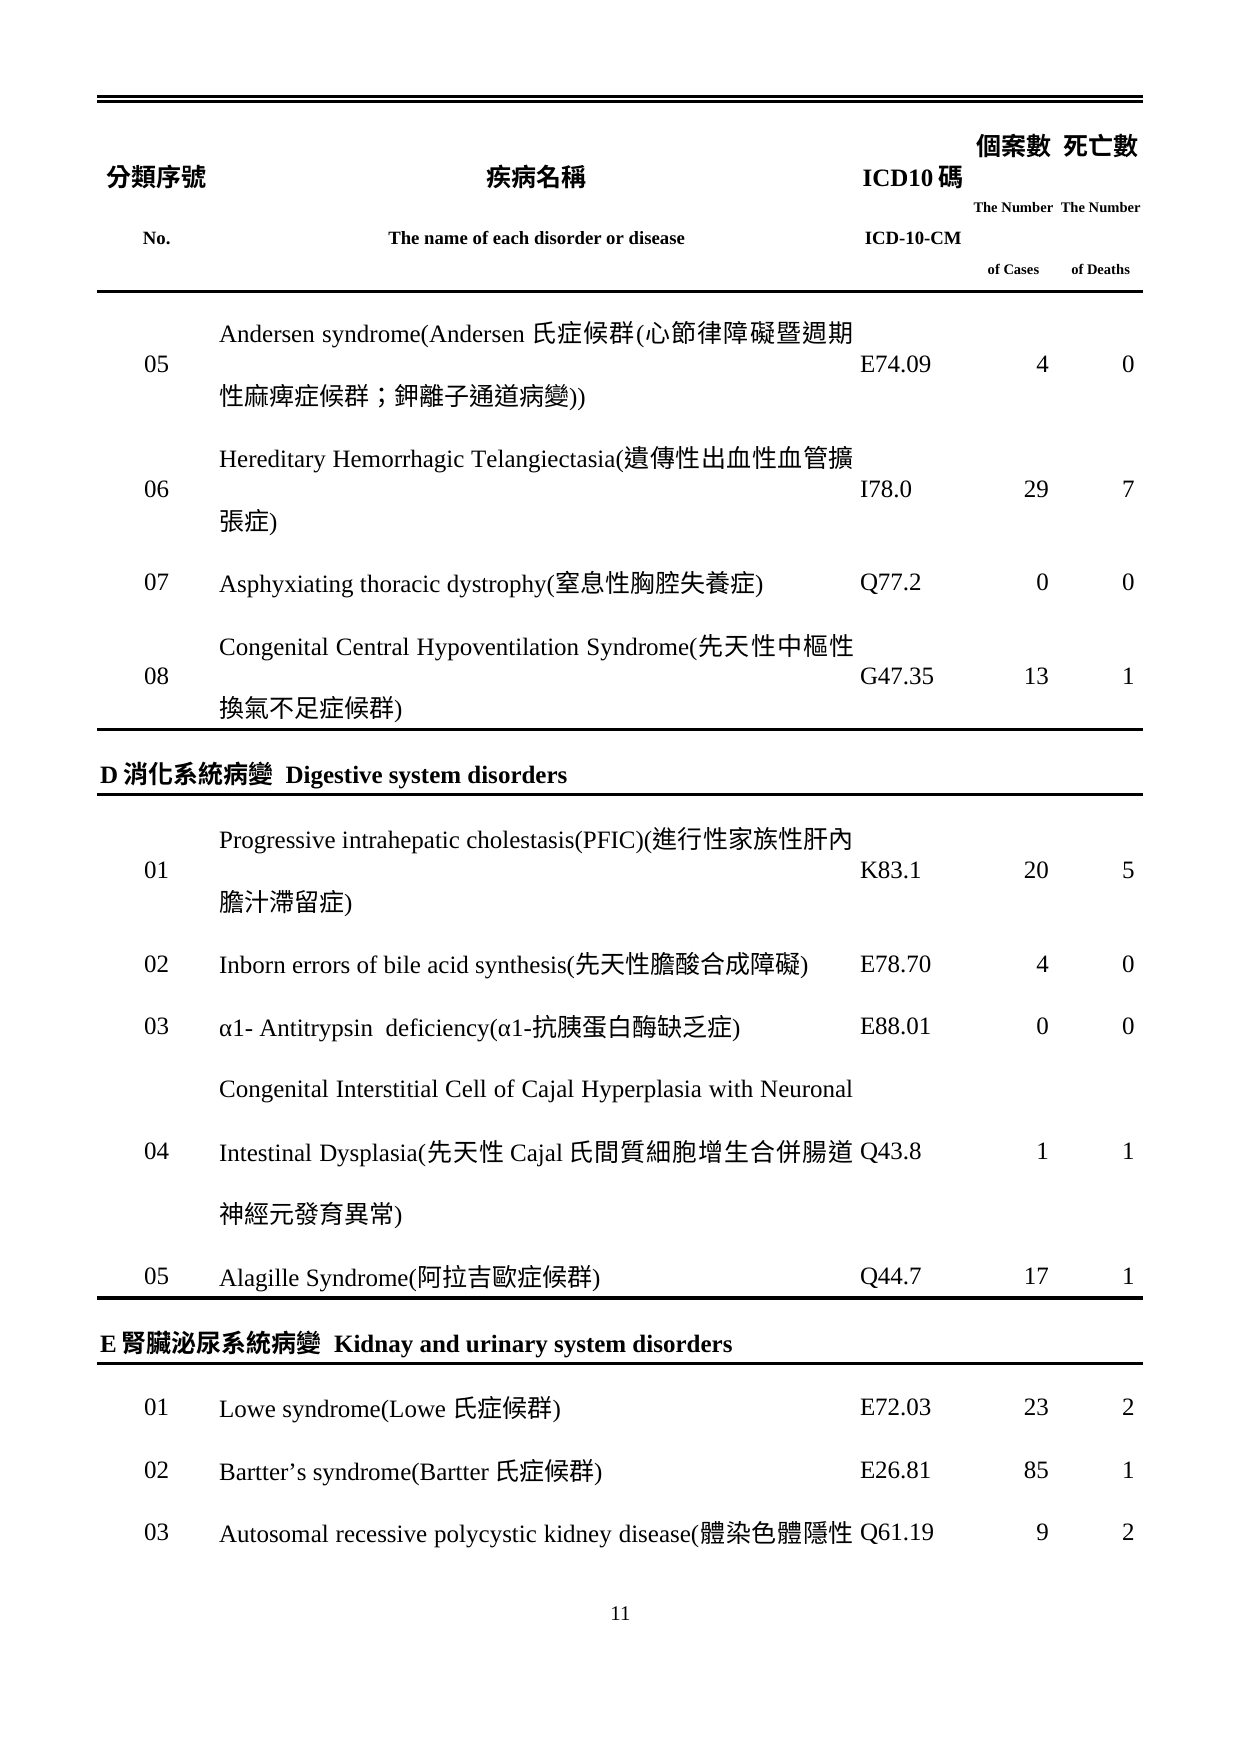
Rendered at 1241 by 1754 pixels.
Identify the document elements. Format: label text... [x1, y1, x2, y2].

table_cell Q77.2 [857, 540, 969, 603]
table_cell α1- Antitrypsin deficiency(α1-抗胰蛋白酶缺乏症) [216, 984, 857, 1046]
table_cell 05 [97, 293, 216, 415]
table_cell 04 [97, 1046, 216, 1234]
table_cell 0 [1058, 293, 1143, 415]
table_cell 1 [969, 1046, 1057, 1234]
table_cell 02 [97, 1428, 216, 1490]
table_cell 5 [1058, 796, 1143, 921]
table_cell 4 [969, 921, 1057, 984]
table_cell 1 [1058, 1046, 1143, 1234]
table_cell Inborn errors of bile acid synthesis(先天性膽酸合成障礙) [216, 921, 857, 984]
table_cell 02 [97, 921, 216, 984]
table_cell 01 [97, 796, 216, 921]
table_cell E腎臟泌尿系統病變 Kidnay and urinary system disorders [97, 1300, 1143, 1362]
table_cell Autosomal recessive polycystic kidney disease(體染色體隱性 [216, 1490, 857, 1553]
table_cell 03 [97, 984, 216, 1046]
table_cell 03 [97, 1490, 216, 1553]
table_cell 0 [1058, 984, 1143, 1046]
table_cell Progressive intrahepatic cholestasis(PFIC)(進行性家族性肝內膽汁滯留症) [216, 796, 857, 921]
table_cell 7 [1058, 415, 1143, 540]
table_cell K83.1 [857, 796, 969, 921]
table_cell D消化系統病變 Digestive system disorders [97, 731, 1143, 793]
table_cell 4 [969, 293, 1057, 415]
table_cell 01 [97, 1365, 216, 1428]
table_cell E74.09 [857, 293, 969, 415]
table_cell 29 [969, 415, 1057, 540]
table_cell 23 [969, 1365, 1057, 1428]
table_cell 9 [969, 1490, 1057, 1553]
table_cell 06 [97, 415, 216, 540]
table_cell E26.81 [857, 1428, 969, 1490]
table_cell 17 [969, 1234, 1057, 1296]
table_cell 20 [969, 796, 1057, 921]
table_cell Bartter’s syndrome(Bartter氏症候群) [216, 1428, 857, 1490]
table_header 分類序號 No. [97, 103, 216, 290]
table_cell Congenital Interstitial Cell of Cajal Hyperplasia with Neuronal Intestinal Dysplasia(先天性Cajal氏間質細胞增生合併腸道神經元發育異常) [216, 1046, 857, 1234]
table_cell 1 [1058, 1234, 1143, 1296]
table_header ICD10碼 ICD-10-CM [857, 103, 969, 290]
table_cell 2 [1058, 1365, 1143, 1428]
table_cell Asphyxiating thoracic dystrophy(窒息性胸腔失養症) [216, 540, 857, 603]
table_cell Q44.7 [857, 1234, 969, 1296]
table_cell 1 [1058, 603, 1143, 728]
table_cell 07 [97, 540, 216, 603]
table_cell 05 [97, 1234, 216, 1296]
table_cell Congenital Central Hypoventilation Syndrome(先天性中樞性換氣不足症候群) [216, 603, 857, 728]
table_cell 13 [969, 603, 1057, 728]
table_header 疾病名稱 The name of each disorder or disease [216, 103, 857, 290]
table_cell E78.70 [857, 921, 969, 984]
table_cell Q61.19 [857, 1490, 969, 1553]
table_cell 0 [1058, 921, 1143, 984]
table_cell Alagille Syndrome(阿拉吉歐症候群) [216, 1234, 857, 1296]
table_cell Andersen syndrome(Andersen氏症候群(心節律障礙暨週期性麻痺症候群；鉀離子通道病變)) [216, 293, 857, 415]
table_cell Q43.8 [857, 1046, 969, 1234]
table_cell G47.35 [857, 603, 969, 728]
table_cell E88.01 [857, 984, 969, 1046]
table_cell 0 [1058, 540, 1143, 603]
table_cell E72.03 [857, 1365, 969, 1428]
table_cell Lowe syndrome(Lowe 氏症候群) [216, 1365, 857, 1428]
table_cell 2 [1058, 1490, 1143, 1553]
table_header 死亡數 The Number of Deaths [1058, 103, 1143, 290]
table_cell 08 [97, 603, 216, 728]
table_cell 0 [969, 540, 1057, 603]
table_cell Hereditary Hemorrhagic Telangiectasia(遺傳性出血性血管擴張症) [216, 415, 857, 540]
table_cell 1 [1058, 1428, 1143, 1490]
table_cell 85 [969, 1428, 1057, 1490]
table_cell 0 [969, 984, 1057, 1046]
table_header 個案數 The Number of Cases [969, 103, 1057, 290]
table_cell I78.0 [857, 415, 969, 540]
